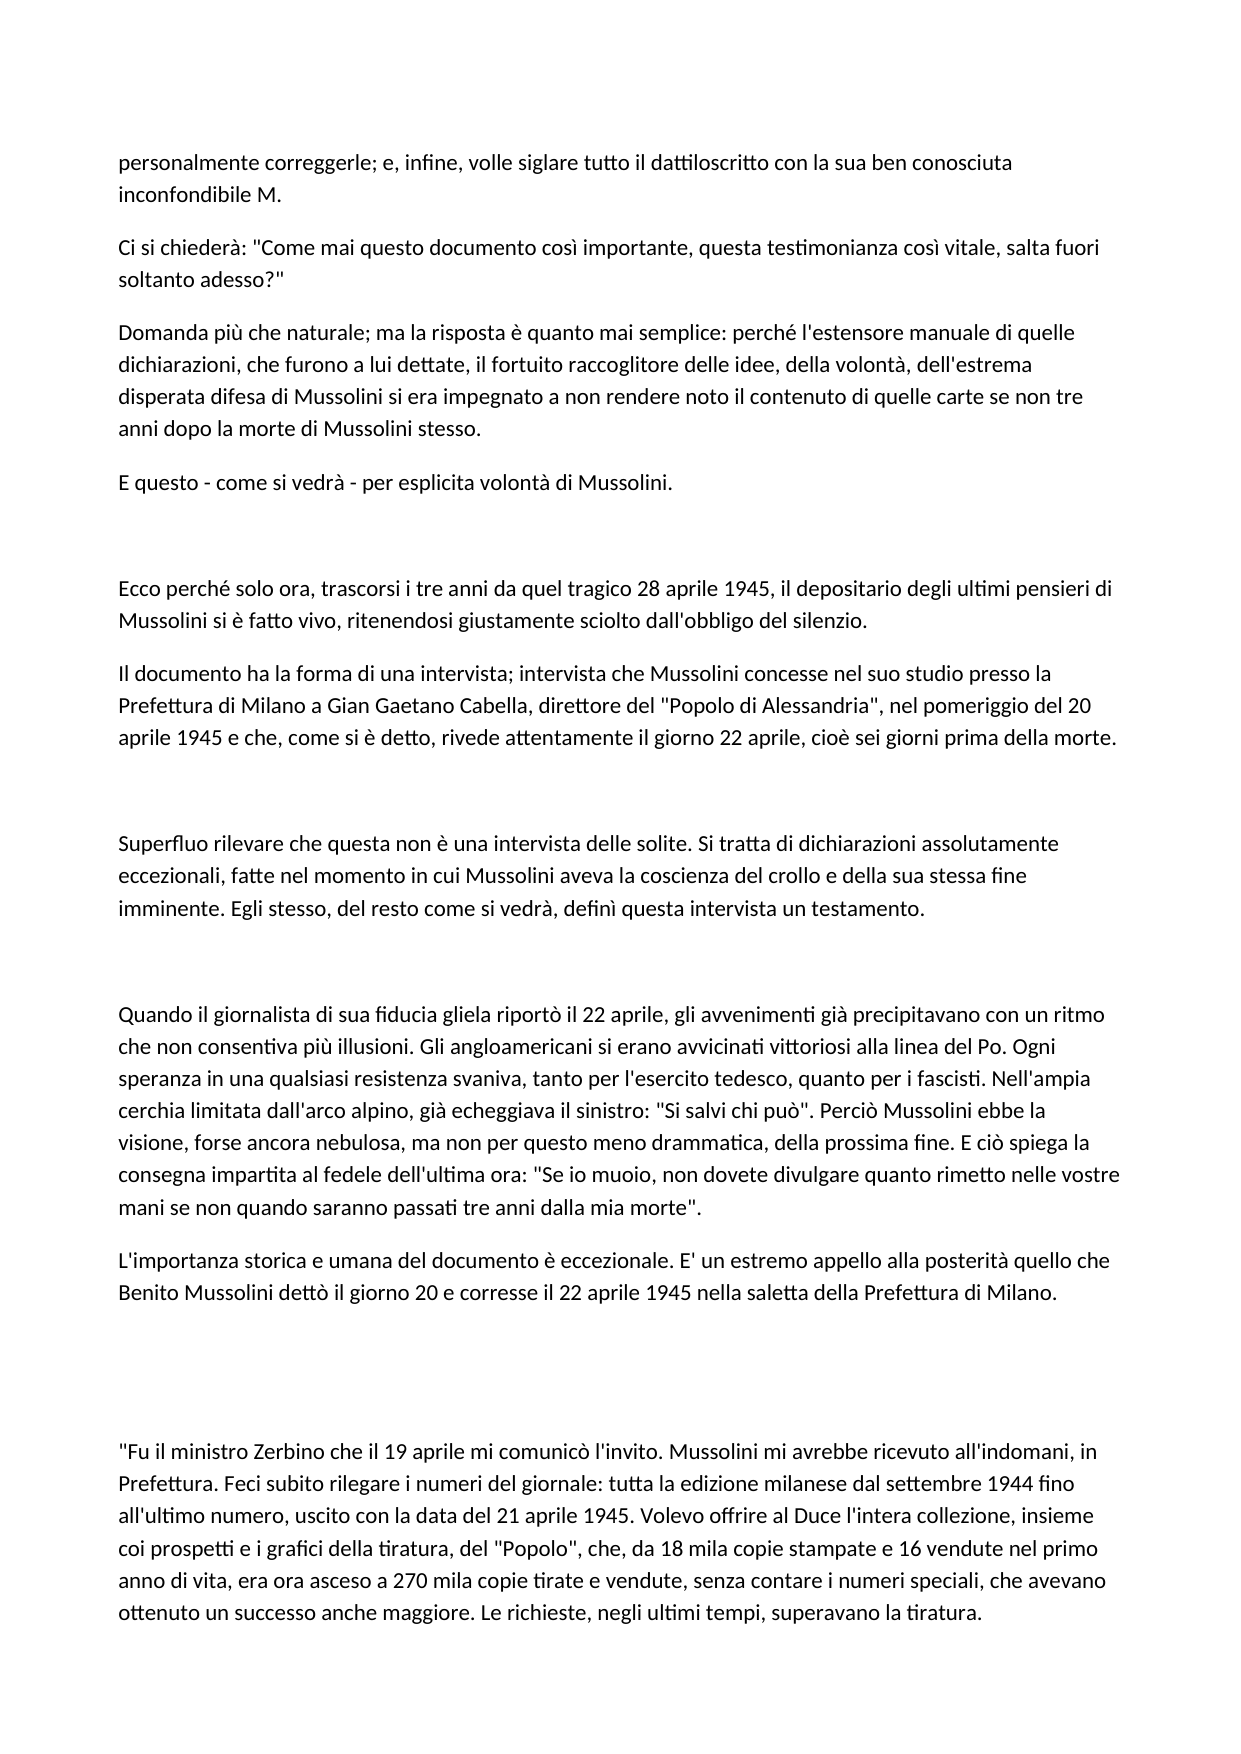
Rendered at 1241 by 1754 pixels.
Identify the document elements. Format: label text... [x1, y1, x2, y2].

text personalmente correggerle; e, infine, volle siglare tutto il dattiloscritto con la sua ben conosciuta inconfondibile M. [118, 148, 1122, 208]
text Ci si chiederà: "Come mai questo documento così importante, questa testimonianza così vitale, salta fuori soltanto adesso?" [118, 233, 1122, 293]
text Superfluo rilevare che questa non è una intervista delle solite. Si tratta di dichiarazioni assolutamente eccezionali, fatte nel momento in cui Mussolini aveva la coscienza del crollo e della sua stessa fine imminente. Egli stesso, del resto come si vedrà, definì questa intervista un testamento. [118, 829, 1122, 922]
text "Fu il ministro Zerbino che il 19 aprile mi comunicò l'invito. Mussolini mi avrebbe ricevuto all'indomani, in Prefettura. Feci subito rilegare i numeri del giornale: tutta la edizione milanese dal settembre 1944 fino all'ultimo numero, uscito con la data del 21 aprile 1945. Volevo offrire al Duce l'intera collezione, insieme coi prospetti e i grafici della tiratura, del "Popolo", che, da 18 mila copie stampate e 16 vendute nel primo anno di vita, era ora asceso a 270 mila copie tirate e vendute, senza contare i numeri speciali, che avevano ottenuto un successo anche maggiore. Le richieste, negli ultimi tempi, superavano la tiratura. [118, 1437, 1122, 1626]
text E questo - come si vedrà - per esplicita volontà di Mussolini. [118, 468, 1122, 496]
text Il documento ha la forma di una intervista; intervista che Mussolini concesse nel suo studio presso la Prefettura di Milano a Gian Gaetano Cabella, direttore del "Popolo di Alessandria", nel pomeriggio del 20 aprile 1945 e che, come si è detto, rivede attentamente il giorno 22 aprile, cioè sei giorni prima della morte. [118, 659, 1122, 751]
text L'importanza storica e umana del documento è eccezionale. E' un estremo appello alla posterità quello che Benito Mussolini dettò il giorno 20 e corresse il 22 aprile 1945 nella saletta della Prefettura di Milano. [118, 1246, 1122, 1306]
text Quando il giornalista di sua fiducia gliela riportò il 22 aprile, gli avvenimenti già precipitavano con un ritmo che non consentiva più illusioni. Gli angloamericani si erano avvicinati vittoriosi alla linea del Po. Ogni speranza in una qualsiasi resistenza svaniva, tanto per l'esercito tedesco, quanto per i fascisti. Nell'ampia cerchia limitata dall'arco alpino, già echeggiava il sinistro: "Si salvi chi può". Perciò Mussolini ebbe la visione, forse ancora nebulosa, ma non per questo meno drammatica, della prossima fine. E ciò spiega la consegna impartita al fedele dell'ultima ora: "Se io muoio, non dovete divulgare quanto rimetto nelle vostre mani se non quando saranno passati tre anni dalla mia morte". [118, 1000, 1122, 1221]
text Domanda più che naturale; ma la risposta è quanto mai semplice: perché l'estensore manuale di quelle dichiarazioni, che furono a lui dettate, il fortuito raccoglitore delle idee, della volontà, dell'estrema disperata difesa di Mussolini si era impegnato a non rendere noto il contenuto di quelle carte se non tre anni dopo la morte di Mussolini stesso. [118, 318, 1122, 443]
text Ecco perché solo ora, trascorsi i tre anni da quel tragico 28 aprile 1945, il depositario degli ultimi pensieri di Mussolini si è fatto vivo, ritenendosi giustamente sciolto dall'obbligo del silenzio. [118, 574, 1122, 634]
